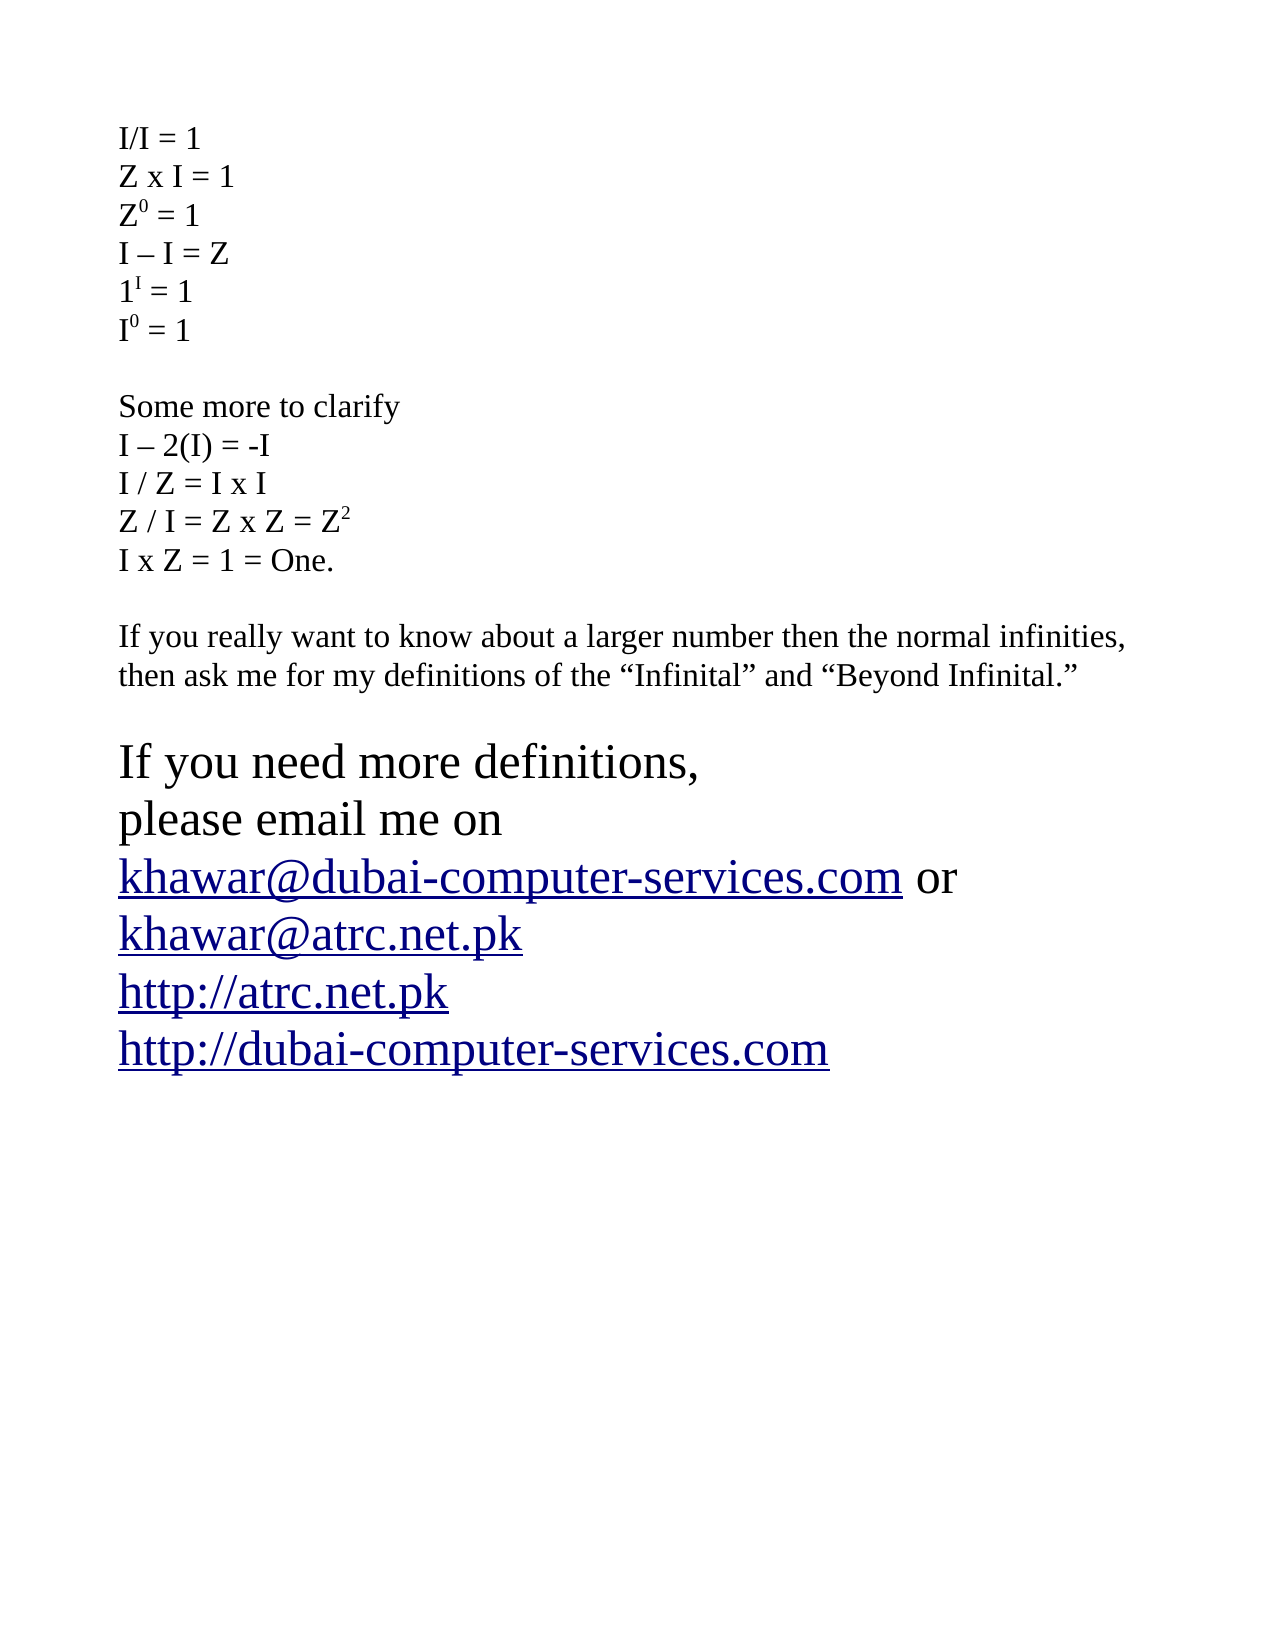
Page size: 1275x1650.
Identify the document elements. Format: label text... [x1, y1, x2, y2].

text Z0 = 1 [118, 195, 1157, 233]
text 1I = 1 [118, 271, 1157, 310]
text I x Z = 1 = One. [118, 540, 1157, 578]
text Z x I = 1 [118, 156, 1157, 195]
text please email me on [118, 789, 1157, 846]
text khawar@dubai-computer-services.com or khawar@atrc.net.pk [118, 846, 1157, 961]
text I / Z = I x I [118, 463, 1157, 501]
text I – I = Z [118, 233, 1157, 271]
text I – 2(I) = -I [118, 425, 1157, 463]
text http://dubai-computer-services.com [118, 1019, 1157, 1076]
text Z / I = Z x Z = Z2 [118, 501, 1157, 540]
text If you need more definitions, [118, 731, 1157, 789]
text I0 = 1 [118, 310, 1157, 348]
text I/I = 1 [118, 118, 1157, 156]
text http://atrc.net.pk [118, 961, 1157, 1019]
text Some more to clarify [118, 386, 1157, 425]
text If you really want to know about a larger number then the normal infinities, then ask me for my definitions of the “Infinital” and “Beyond Infinital.” [118, 616, 1157, 693]
